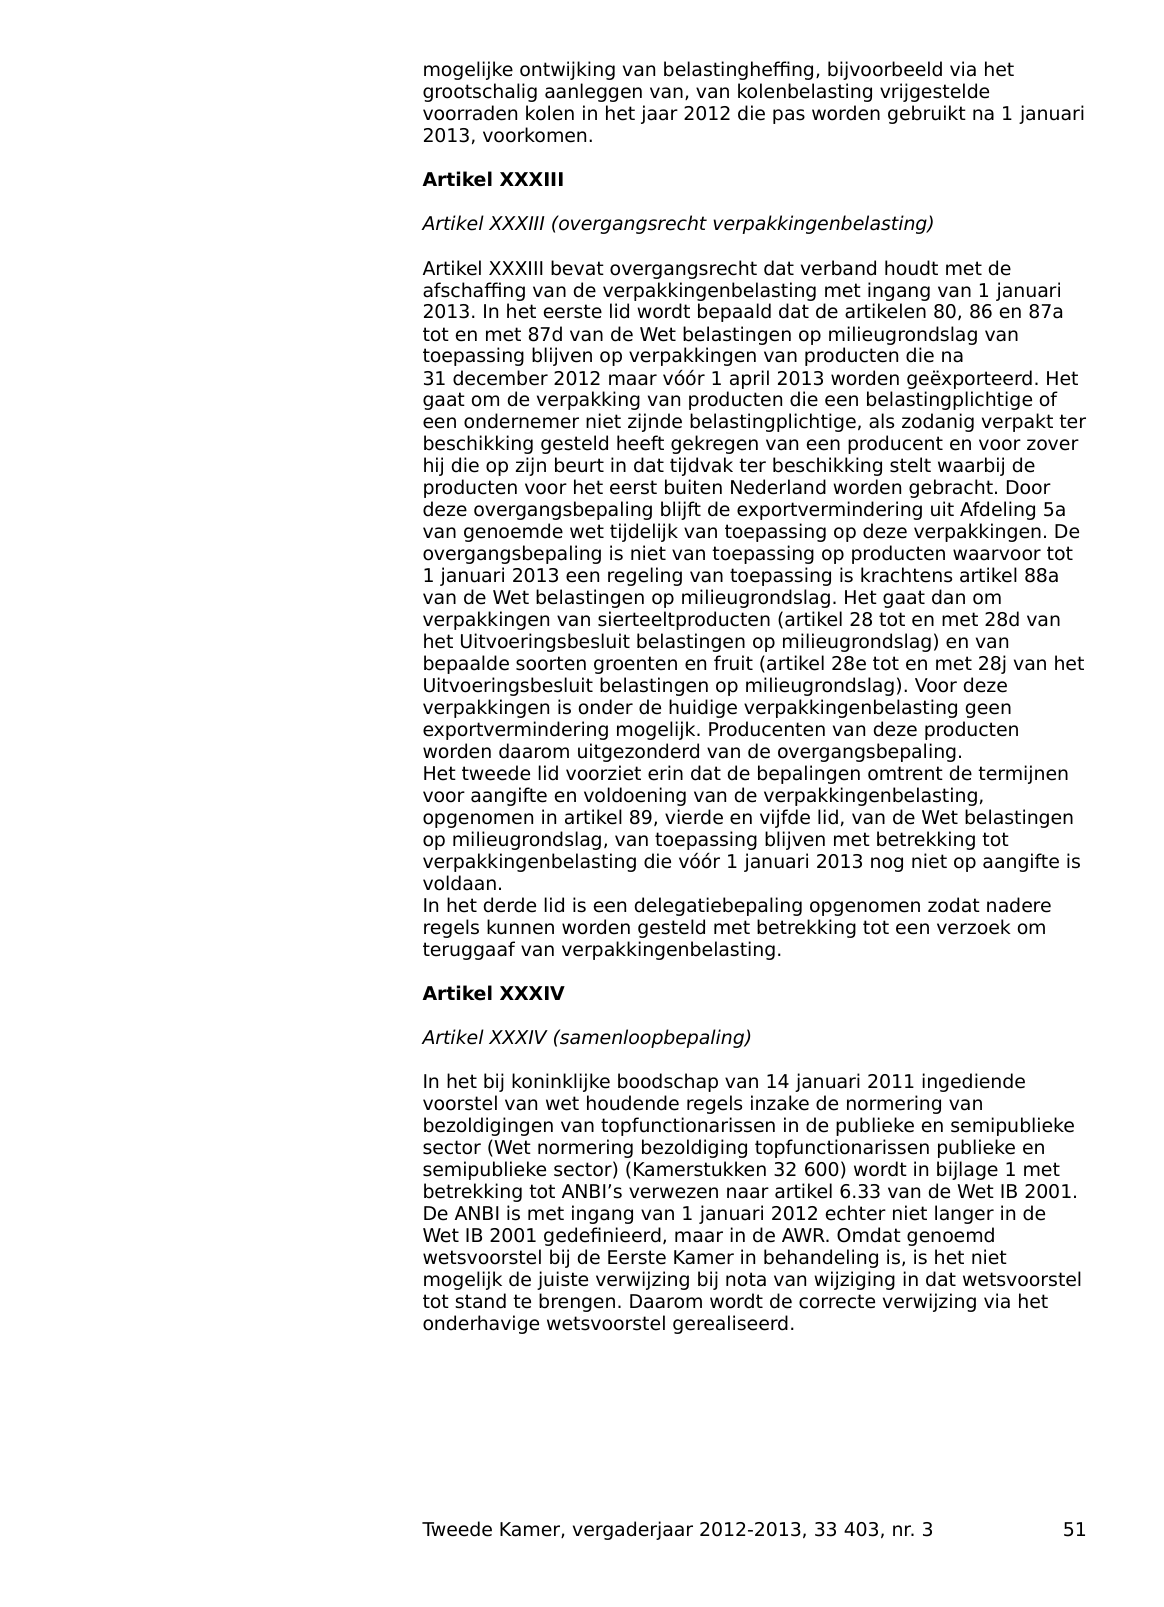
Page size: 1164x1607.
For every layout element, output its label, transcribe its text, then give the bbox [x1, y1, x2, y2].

subtitle Artikel XXXIII (overgangsrecht verpakkingenbelasting) [422, 213, 1087, 235]
subtitle Artikel XXXIV [422, 983, 1087, 1005]
subtitle Artikel XXXIII [422, 169, 1087, 191]
subtitle Artikel XXXIV (samenloopbepaling) [422, 1027, 1087, 1049]
text Het tweede lid voorziet erin dat de bepalingen omtrent de termijnen voor aangifte en voldoening van de verpakkingenbelasting, opgenomen in artikel 89, vierde en vijfde lid, van de Wet belastingen op milieugrondslag, van toepassing blijven met betrekking tot verpakkingenbelasting die vóór 1 januari 2013 nog niet op aangifte is voldaan. [422, 763, 1087, 895]
text In het bij koninklijke boodschap van 14 januari 2011 ingediende voorstel van wet houdende regels inzake de normering van bezoldigingen van topfunctionarissen in de publieke en semipublieke sector (Wet normering bezoldiging topfunctionarissen publieke en semipublieke sector) (Kamerstukken 32 600) wordt in bijlage 1 met betrekking tot ANBI’s verwezen naar artikel 6.33 van de Wet IB 2001. De ANBI is met ingang van 1 januari 2012 echter niet langer in de Wet IB 2001 gedefinieerd, maar in de AWR. Omdat genoemd wetsvoorstel bij de Eerste Kamer in behandeling is, is het niet mogelijk de juiste verwijzing bij nota van wijziging in dat wetsvoorstel tot stand te brengen. Daarom wordt de correcte verwijzing via het onderhavige wetsvoorstel gerealiseerd. [422, 1071, 1087, 1335]
text mogelijke ontwijking van belastingheffing, bijvoorbeeld via het grootschalig aanleggen van, van kolenbelasting vrijgestelde voorraden kolen in het jaar 2012 die pas worden gebruikt na 1 januari 2013, voorkomen. [422, 59, 1087, 147]
text Artikel XXXIII bevat overgangsrecht dat verband houdt met de afschaffing van de verpakkingenbelasting met ingang van 1 januari 2013. In het eerste lid wordt bepaald dat de artikelen 80, 86 en 87a tot en met 87d van de Wet belastingen op milieugrondslag van toepassing blijven op verpakkingen van producten die na 31 december 2012 maar vóór 1 april 2013 worden geëxporteerd. Het gaat om de verpakking van producten die een belastingplichtige of een ondernemer niet zijnde belastingplichtige, als zodanig verpakt ter beschikking gesteld heeft gekregen van een producent en voor zover hij die op zijn beurt in dat tijdvak ter beschikking stelt waarbij de producten voor het eerst buiten Nederland worden gebracht. Door deze overgangsbepaling blijft de exportvermindering uit Afdeling 5a van genoemde wet tijdelijk van toepassing op deze verpakkingen. De overgangsbepaling is niet van toepassing op producten waarvoor tot 1 januari 2013 een regeling van toepassing is krachtens artikel 88a van de Wet belastingen op milieugrondslag. Het gaat dan om verpakkingen van sierteeltproducten (artikel 28 tot en met 28d van het Uitvoeringsbesluit belastingen op milieugrondslag) en van bepaalde soorten groenten en fruit (artikel 28e tot en met 28j van het Uitvoeringsbesluit belastingen op milieugrondslag). Voor deze verpakkingen is onder de huidige verpakkingenbelasting geen exportvermindering mogelijk. Producenten van deze producten worden daarom uitgezonderd van de overgangsbepaling. [422, 257, 1087, 763]
text In het derde lid is een delegatiebepaling opgenomen zodat nadere regels kunnen worden gesteld met betrekking tot een verzoek om teruggaaf van verpakkingenbelasting. [422, 895, 1087, 961]
